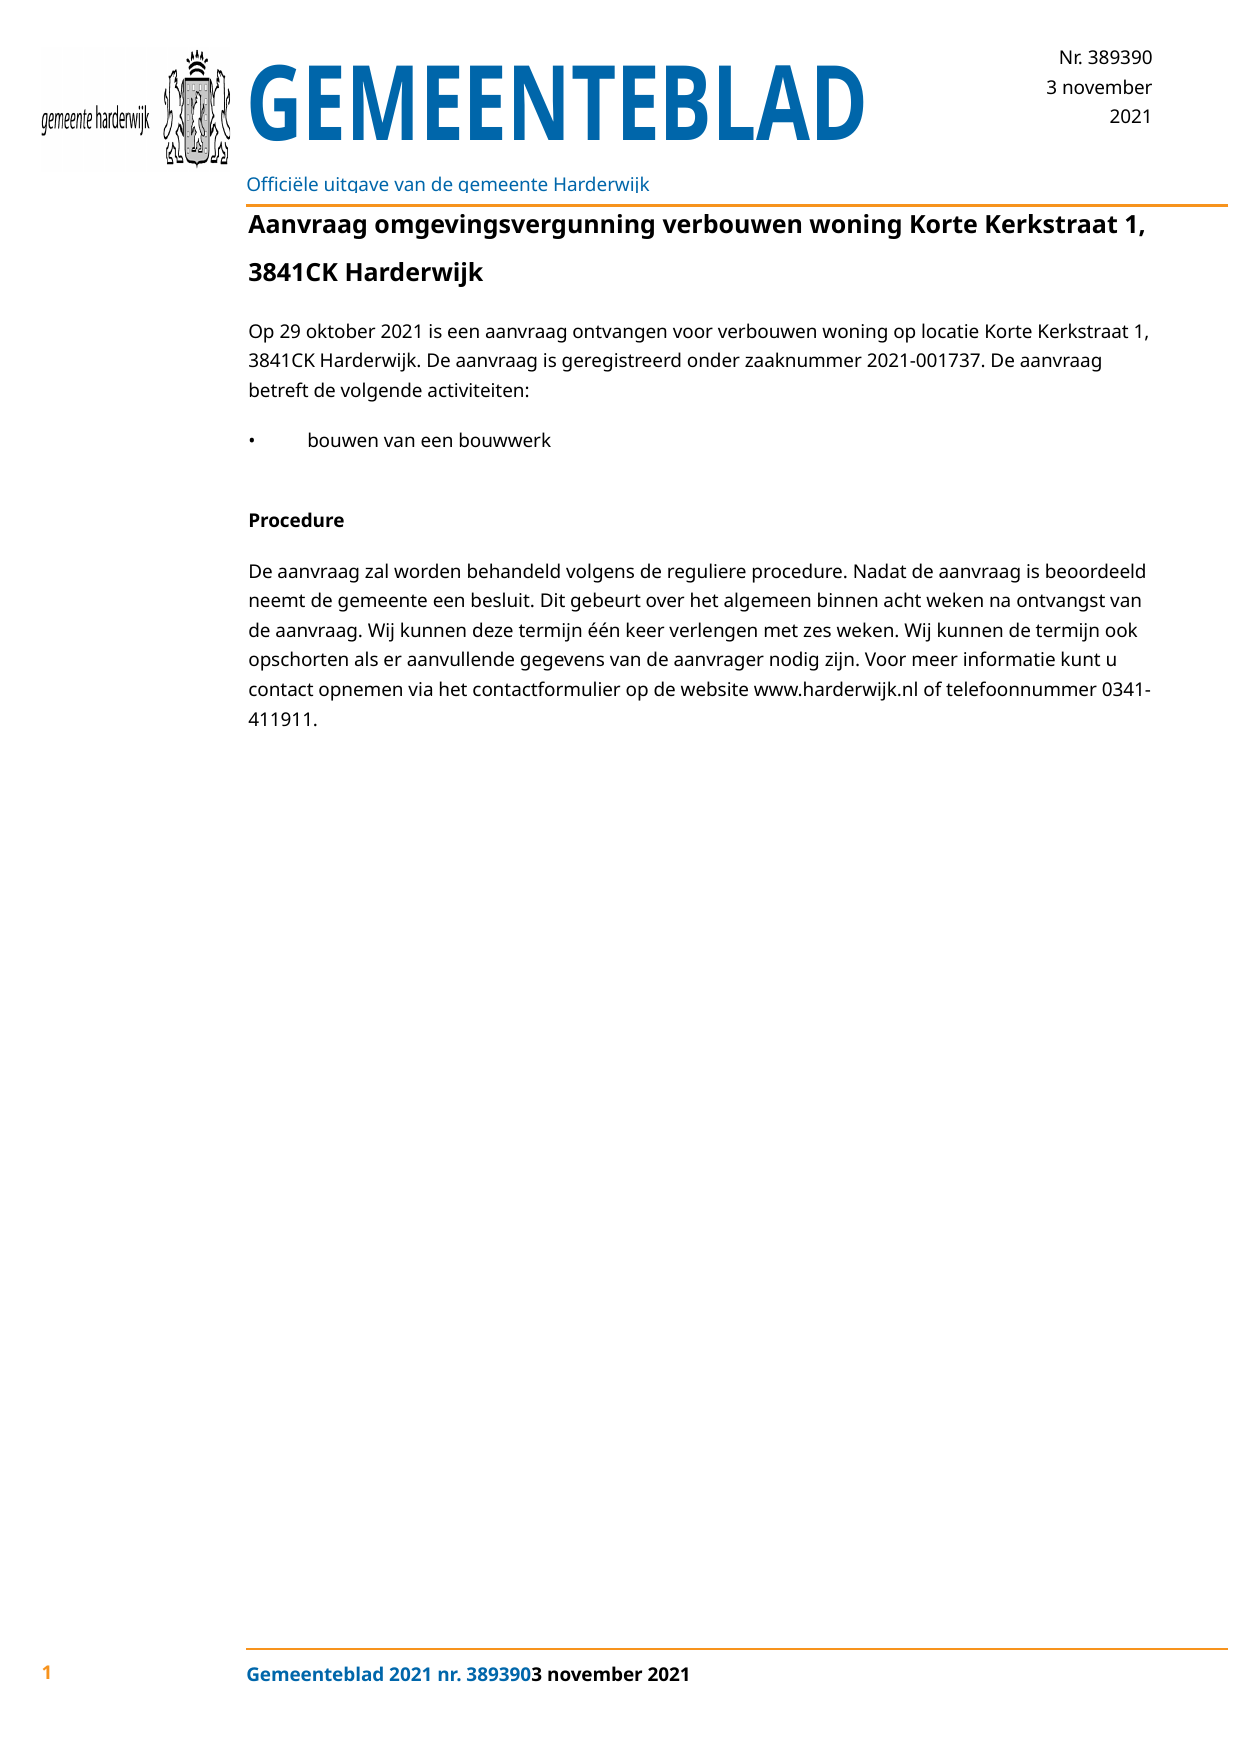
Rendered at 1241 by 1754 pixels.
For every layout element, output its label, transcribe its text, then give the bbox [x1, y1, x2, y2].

list bouwen van een bouwwerk [248, 427, 1152, 453]
text Op 29 oktober 2021 is een aanvraag ontvangen voor verbouwen woning op locatie Korte Kerkstraat 1, 3841CK Harderwijk. De aanvraag is geregistreerd onder zaaknummer 2021-001737. De aanvraag betreft de volgende activiteiten: [248, 318, 1152, 403]
text Procedure [248, 507, 1152, 533]
text Aanvraag omgevingsvergunning verbouwen woning Korte Kerkstraat 1, 3841CK Harderwijk [248, 207, 1152, 288]
picture [41, 47, 231, 172]
text De aanvraag zal worden behandeld volgens de reguliere procedure. Nadat de aanvraag is beoordeeld neemt de gemeente een besluit. Dit gebeurt over het algemeen binnen acht weken na ontvangst van de aanvraag. Wij kunnen deze termijn één keer verlengen met zes weken. Wij kunnen de termijn ook opschorten als er aanvullende gegevens van de aanvrager nodig zijn. Voor meer informatie kunt u contact opnemen via het contactformulier op de website www.harderwijk.nl of telefoonnummer 0341-411911. [248, 558, 1152, 732]
